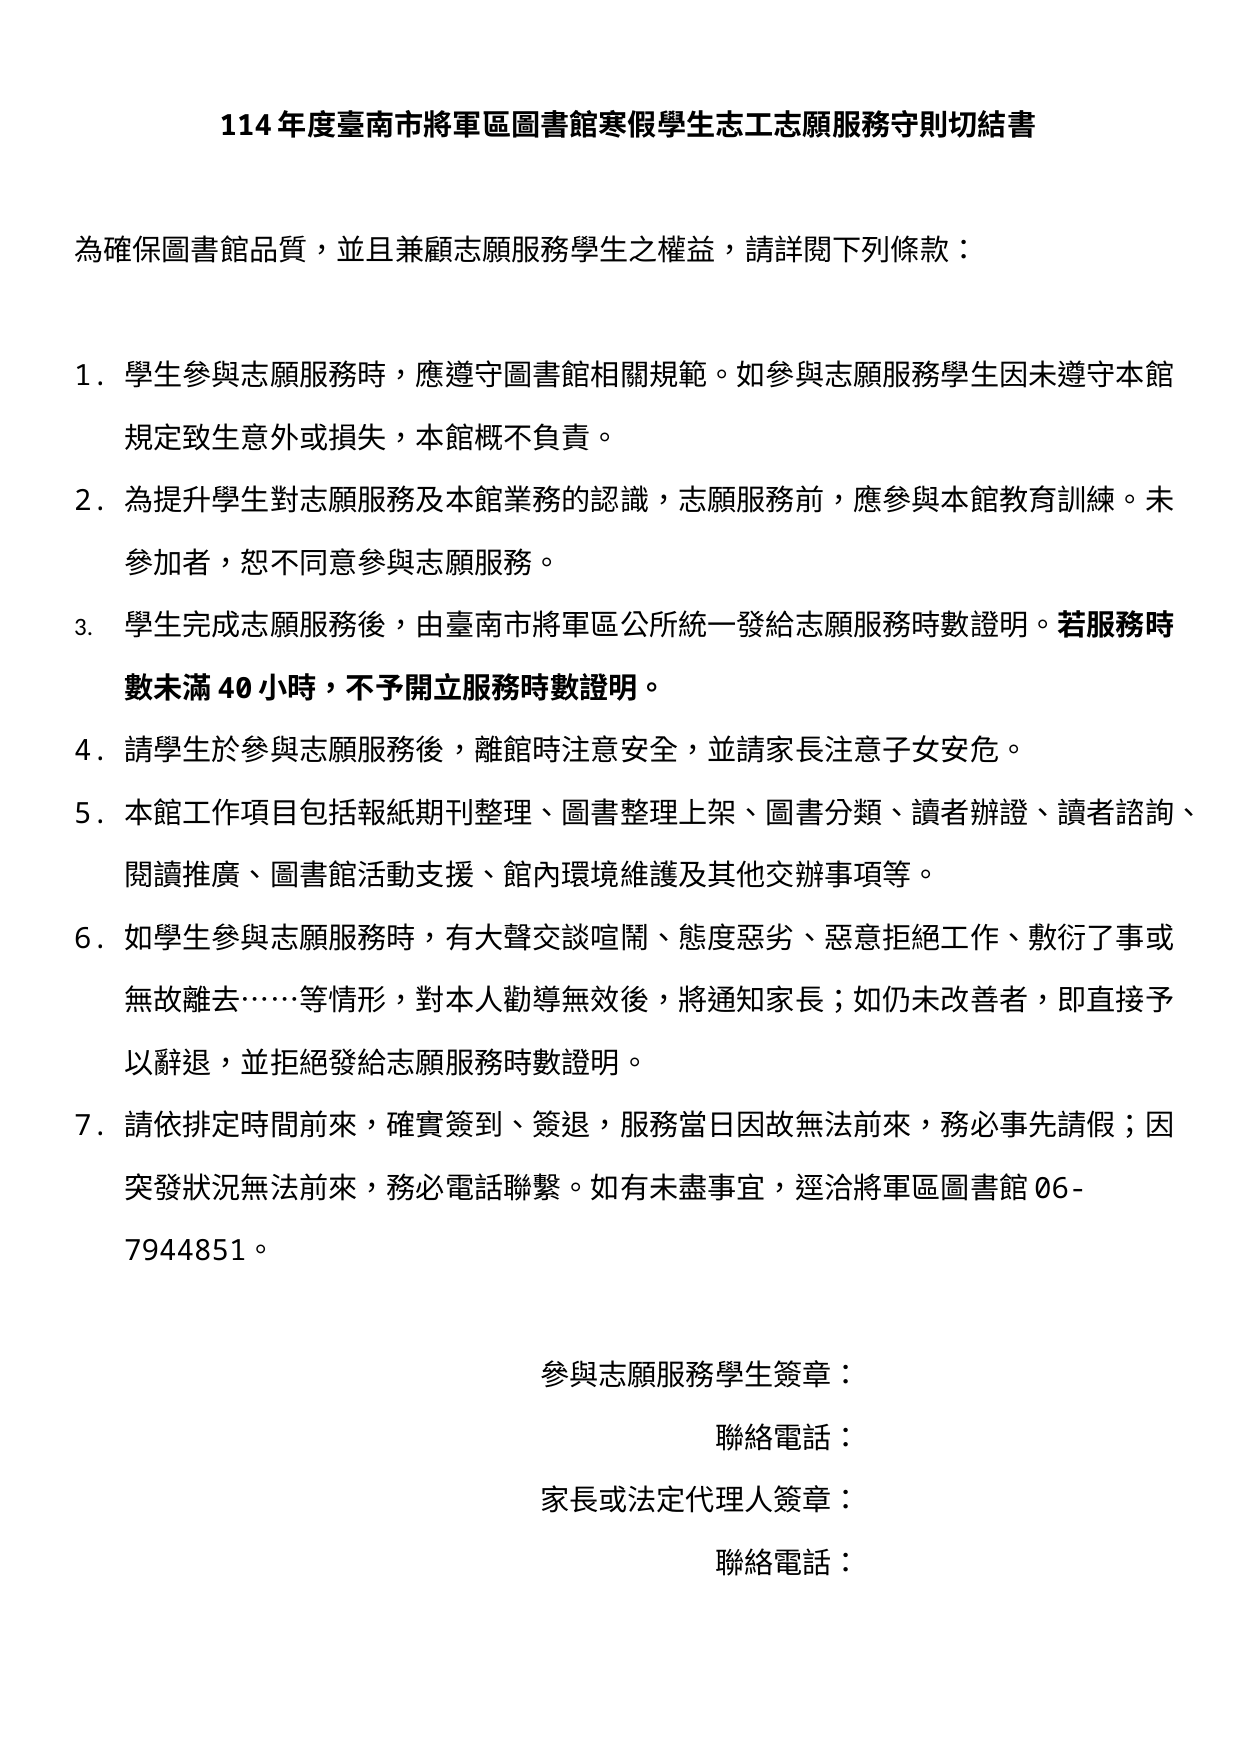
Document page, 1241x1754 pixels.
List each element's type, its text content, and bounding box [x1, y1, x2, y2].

list 本館工作項目包括報紙期刊整理、圖書整理上架、圖書分類、讀者辦證、讀者諮詢、閱讀推廣、圖書館活動支援、館內環境維護及其他交辦事項等。 [74, 769, 1181, 894]
list 學生完成志願服務後，由臺南市將軍區公所統一發給志願服務時數證明。若服務時數未滿40小時，不予開立服務時數證明。 [74, 581, 1181, 706]
text 為確保圖書館品質，並且兼顧志願服務學生之權益，請詳閱下列條款： [74, 206, 1181, 269]
list 為提升學生對志願服務及本館業務的認識，志願服務前，應參與本館教育訓練。未參加者，恕不同意參與志願服務。 [74, 456, 1181, 581]
text 114年度臺南市將軍區圖書館寒假學生志工志願服務守則切結書 [74, 81, 1181, 144]
list 請學生於參與志願服務後，離館時注意安全，並請家長注意子女安危。 [74, 706, 1181, 769]
text 家長或法定代理人簽章： [74, 1456, 1181, 1519]
list 請依排定時間前來，確實簽到、簽退，服務當日因故無法前來，務必事先請假；因突發狀況無法前來，務必電話聯繫。如有未盡事宜，逕洽將軍區圖書館06-7944851。 [74, 1081, 1181, 1269]
text 參與志願服務學生簽章： [74, 1331, 1181, 1394]
list 學生參與志願服務時，應遵守圖書館相關規範。如參與志願服務學生因未遵守本館規定致生意外或損失，本館概不負責。 [74, 331, 1181, 456]
list 如學生參與志願服務時，有大聲交談喧鬧、態度惡劣、惡意拒絕工作、敷衍了事或無故離去……等情形，對本人勸導無效後，將通知家長；如仍未改善者，即直接予以辭退，並拒絕發給志願服務時數證明。 [74, 894, 1181, 1081]
text 聯絡電話： [74, 1394, 1181, 1456]
text 聯絡電話： [74, 1519, 1181, 1581]
